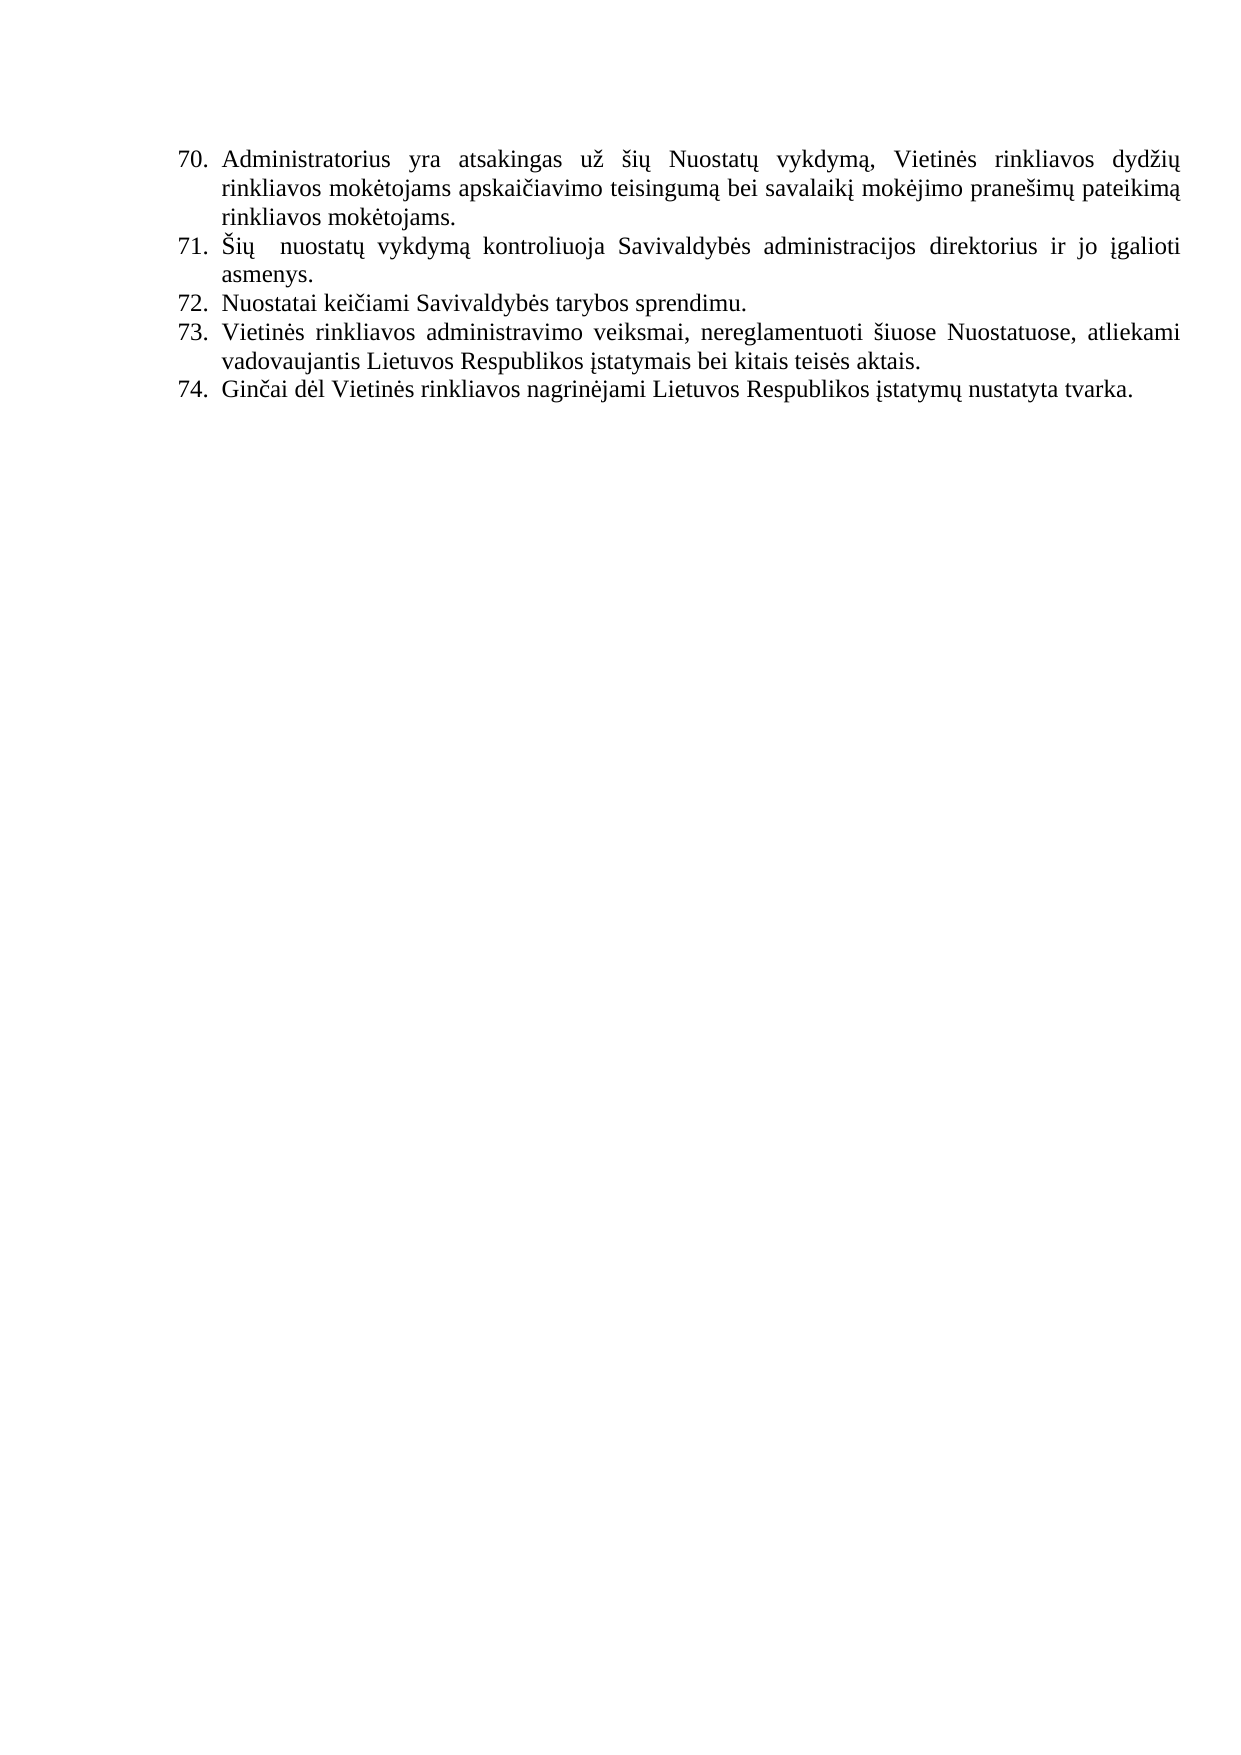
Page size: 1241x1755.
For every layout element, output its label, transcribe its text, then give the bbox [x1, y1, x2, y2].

text 73. Vietinės rinkliavos administravimo veiksmai, nereglamentuoti šiuose Nuostatuose, atliekami vadovaujantis Lietuvos Respublikos įstatymais bei kitais teisės aktais. [177, 317, 1181, 374]
text 72. Nuostatai keičiami Savivaldybės tarybos sprendimu. [177, 288, 1181, 317]
text 70. Administratorius yra atsakingas už šių Nuostatų vykdymą, Vietinės rinkliavos dydžių rinkliavos mokėtojams apskaičiavimo teisingumą bei savalaikį mokėjimo pranešimų pateikimą rinkliavos mokėtojams. [177, 144, 1181, 231]
text 71. Šių nuostatų vykdymą kontroliuoja Savivaldybės administracijos direktorius ir jo įgalioti asmenys. [177, 231, 1181, 288]
text 74. Ginčai dėl Vietinės rinkliavos nagrinėjami Lietuvos Respublikos įstatymų nustatyta tvarka. [177, 374, 1181, 403]
